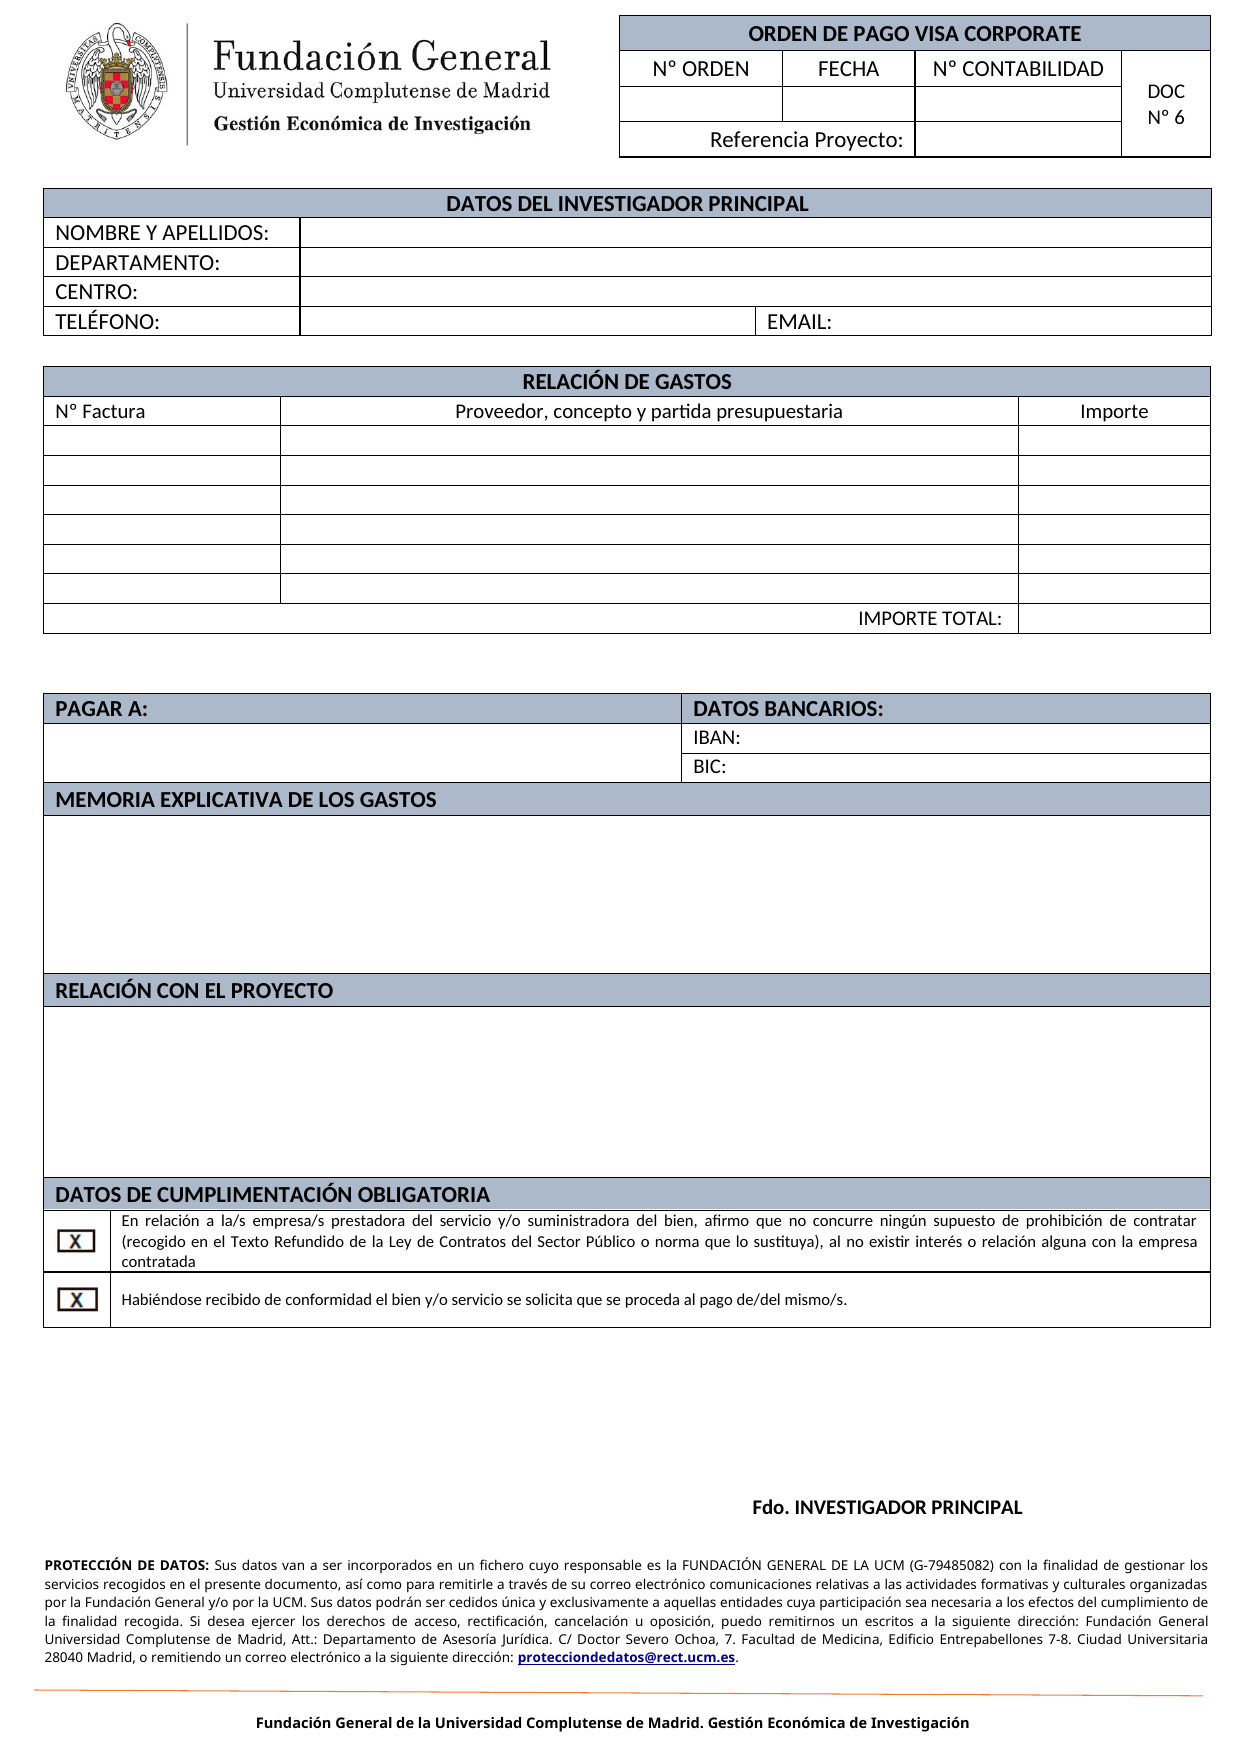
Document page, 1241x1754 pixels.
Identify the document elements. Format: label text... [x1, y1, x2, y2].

table_cell BIC: [682, 754, 1210, 782]
table_header PAGAR A: [44, 694, 681, 723]
table_cell [44, 486, 280, 514]
text PROTECCIÓN DE DATOS: Sus datos van a ser incorporados en un fichero cuyo responsable es la FUNDACIÓN GENERAL DE LA UCM (G-79485082) con la finalidad de gestionar los servicios recogidos en el presente documento, así como para remitirle a través de su correo electrónico comunicaciones relativas a las actividades formativas y culturales organizadas por la Fundación General y/o por la UCM. Sus datos podrán ser cedidos única y exclusivamente a aquellas entidades cuya participación sea necesaria a los efectos del cumplimiento de la finalidad recogida. Si desea ejercer los derechos de acceso, rectificación, cancelación u oposición, puedo remitirnos un escritos a la siguiente dirección: Fundación General Universidad Complutense de Madrid, Att.: Departamento de Asesoría Jurídica. C/ Doctor Severo Ochoa, 7. Facultad de Medicina, Edificio Entrepabellones 7-8. Ciudad Universitaria 28040 Madrid, o remitiendo un correo electrónico a la siguiente dirección: protecciondedatos@rect.ucm.es. [44, 1556, 1211, 1667]
table_cell TELÉFONO: [44, 307, 299, 335]
table_header [15, 15, 619, 156]
table_cell [281, 426, 1018, 455]
table_cell [1019, 574, 1210, 603]
text Fundación General de la Universidad Complutense de Madrid. Gestión Económica de Investigación [15, 1713, 1211, 1733]
table_header ORDEN DE PAGO VISA CORPORATE [620, 16, 1210, 50]
table_cell Proveedor, concepto y partida presupuestaria [281, 397, 1018, 425]
table_cell NOMBRE Y APELLIDOS: [44, 218, 299, 247]
table_cell [301, 248, 1211, 276]
table_cell [44, 816, 1210, 973]
table_cell [44, 456, 280, 484]
table_cell Habiéndose recibido de conformidad el bien y/o servicio se solicita que se proceda al pago de/del mismo/s. [111, 1273, 1210, 1327]
table_cell Importe [1019, 397, 1210, 425]
table_cell FECHA [783, 51, 914, 86]
table_cell [44, 1007, 1210, 1177]
table_cell [916, 87, 1121, 121]
table_cell Nº Factura [44, 397, 280, 425]
table_cell [620, 87, 782, 121]
text Fdo. INVESTIGADOR PRINCIPAL [752, 1494, 1211, 1519]
table_cell EMAIL: [756, 307, 1211, 335]
table_cell RELACIÓN CON EL PROYECTO [44, 974, 1210, 1006]
table_cell [44, 1273, 110, 1327]
table_cell [301, 307, 755, 335]
table_cell [1019, 426, 1210, 455]
table_cell [1019, 545, 1210, 573]
table_cell [281, 515, 1018, 544]
table_cell MEMORIA EXPLICATIVA DE LOS GASTOS [44, 783, 1210, 815]
table_cell IMPORTE TOTAL: [44, 604, 1018, 632]
table_cell CENTRO: [44, 277, 299, 306]
table_cell [44, 426, 280, 455]
table_cell IBAN: [682, 724, 1210, 752]
table_cell [1019, 456, 1210, 484]
table_header DATOS BANCARIOS: [682, 694, 1210, 723]
table_cell [281, 574, 1018, 603]
table_cell [301, 277, 1211, 306]
table_cell Referencia Proyecto: [620, 122, 914, 156]
table_cell Nº ORDEN [620, 51, 782, 86]
table_cell [281, 545, 1018, 573]
table_cell [44, 574, 280, 603]
table_cell DOC Nº 6 [1122, 51, 1210, 156]
table_cell [44, 545, 280, 573]
table_header RELACIÓN DE GASTOS [44, 367, 1210, 396]
table_header DATOS DEL INVESTIGADOR PRINCIPAL [44, 189, 1211, 217]
table_cell [783, 87, 914, 121]
table_cell [1019, 515, 1210, 544]
table_cell [44, 515, 280, 544]
table_cell [281, 456, 1018, 484]
table_cell [281, 486, 1018, 514]
table_cell [1019, 486, 1210, 514]
table_cell En relación a la/s empresa/s prestadora del servicio y/o suministradora del bien, afirmo que no concurre ningún supuesto de prohibición de contratar (recogido en el Texto Refundido de la Ley de Contratos del Sector Público o norma que lo sustituya), al no existir interés o relación alguna con la empresa contratada [111, 1211, 1210, 1271]
table_cell [301, 218, 1211, 247]
table_cell [1019, 604, 1210, 632]
table_cell DEPARTAMENTO: [44, 248, 299, 276]
table_cell [44, 724, 681, 782]
table_cell Nº CONTABILIDAD [916, 51, 1121, 86]
table_cell [916, 122, 1121, 156]
table_cell [44, 1211, 110, 1271]
table_cell DATOS DE CUMPLIMENTACIÓN OBLIGATORIA [44, 1178, 1210, 1209]
